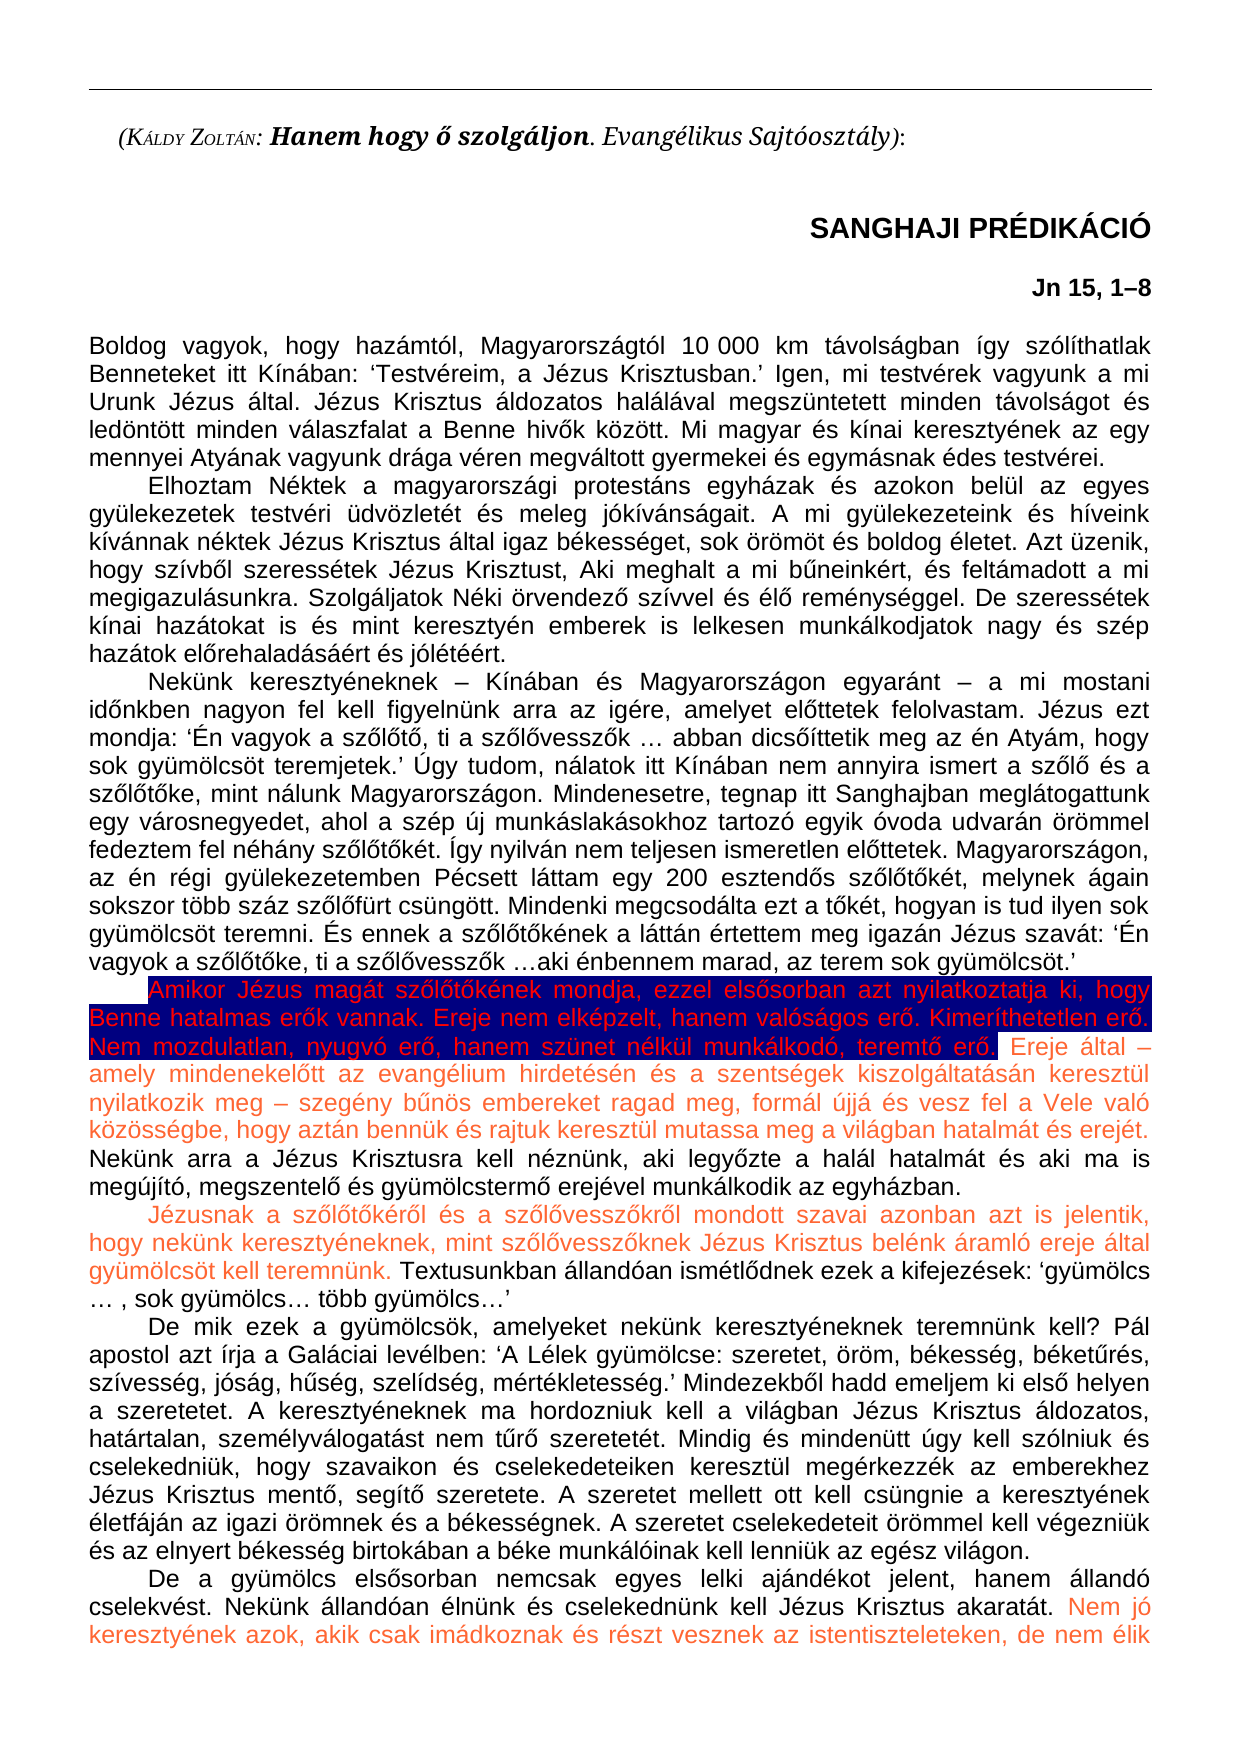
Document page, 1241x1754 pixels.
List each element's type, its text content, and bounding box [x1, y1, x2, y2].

text De a gyümölcs elsősorban nemcsak egyes lelki ajándékot jelent, hanem állandó cselekvést. Nekünk állandóan élnünk és cselekednünk kell Jézus Krisztus akaratát. Nem jó keresztyének azok, akik csak imádkoznak és részt vesznek az istentiszteleteken, de nem élik [88, 1564, 1152, 1649]
text Jézusnak a szőlőtőkéről és a szőlővesszőkről mondott szavai azonban azt is jelentik, hogy nekünk keresztyéneknek, mint szőlővesszőknek Jézus Krisztus belénk áramló ereje által gyümölcsöt kell teremnünk. Textusunkban állandóan ismétlődnek ezek a kifejezések: ‘gyümölcs … , sok gyümölcs… több gyümölcs…’ [88, 1200, 1152, 1312]
text (Káldy Zoltán: Hanem hogy ő szolgáljon. Evangélikus Sajtóosztály): [88, 90, 1152, 182]
text De mik ezek a gyümölcsök, amelyeket nekünk keresztyéneknek teremnünk kell? Pál apostol azt írja a Galáciai levélben: ‘A Lélek gyümölcse: szeretet, öröm, békesség, béketűrés, szívesség, jóság, hűség, szelídség, mértékletesség.’ Mindezekből hadd emeljem ki első helyen a szeretetet. A keresztyéneknek ma hordozniuk kell a világban Jézus Krisztus áldozatos, határtalan, személyválogatást nem tűrő szeretetét. Mindig és mindenütt úgy kell szólniuk és cselekedniük, hogy szavaikon és cselekedeteiken keresztül megérkezzék az emberekhez Jézus Krisztus mentő, segítő szeretete. A szeretet mellett ott kell csüngnie a keresztyének életfáján az igazi örömnek és a békességnek. A szeretet cselekedeteit örömmel kell végezniük és az elnyert békesség birtokában a béke munkálóinak kell lenniük az egész világon. [88, 1312, 1152, 1564]
text Boldog vagyok, hogy hazámtól, Magyarországtól 10 000 km távolságban így szólíthatlak Benneteket itt Kínában: ‘Testvéreim, a Jézus Krisztusban.’ Igen, mi testvérek vagyunk a mi Urunk Jézus által. Jézus Krisztus áldozatos halálával megszüntetett minden távolságot és ledöntött minden válaszfalat a Benne hivők között. Mi magyar és kínai keresztyének az egy mennyei Atyának vagyunk drága véren megváltott gyermekei és egymásnak édes testvérei. [88, 332, 1152, 472]
text SANGHAJI PRÉDIKÁCIÓ [88, 212, 1152, 245]
text Amikor Jézus magát szőlőtőkének mondja, ezzel elsősorban azt nyilatkoztatja ki, hogy Benne hatalmas erők vannak. Ereje nem elképzelt, hanem valóságos erő. Kimeríthetetlen erő. Nem mozdulatlan, nyugvó erő, hanem szünet nélkül munkálkodó, teremtő erő. Ereje által – amely mindenekelőtt az evangélium hirdetésén és a szentségek kiszolgáltatásán keresztül nyilatkozik meg – szegény bűnös embereket ragad meg, formál újjá és vesz fel a Vele való közösségbe, hogy aztán bennük és rajtuk keresztül mutassa meg a világban hatalmát és erejét. Nekünk arra a Jézus Krisztusra kell néznünk, aki legyőzte a halál hatalmát és aki ma is megújító, megszentelő és gyümölcstermő erejével munkálkodik az egyházban. [88, 976, 1152, 1200]
text Elhoztam Néktek a magyarországi protestáns egyházak és azokon belül az egyes gyülekezetek testvéri üdvözletét és meleg jókívánságait. A mi gyülekezeteink és híveink kívánnak néktek Jézus Krisztus által igaz békességet, sok örömöt és boldog életet. Azt üzenik, hogy szívből szeressétek Jézus Krisztust, Aki meghalt a mi bűneinkért, és feltámadott a mi megigazulásunkra. Szolgáljatok Néki örvendező szívvel és élő reménységgel. De szeressétek kínai hazátokat is és mint keresztyén emberek is lelkesen munkálkodjatok nagy és szép hazátok előrehaladásáért és jólétéért. [88, 472, 1152, 668]
text Jn 15, 1–8 [88, 274, 1152, 302]
text Nekünk keresztyéneknek – Kínában és Magyarországon egyaránt – a mi mostani időnkben nagyon fel kell figyelnünk arra az igére, amelyet előttetek felolvastam. Jézus ezt mondja: ‘Én vagyok a szőlőtő, ti a szőlővesszők … abban dicsőíttetik meg az én Atyám, hogy sok gyümölcsöt teremjetek.’ Úgy tudom, nálatok itt Kínában nem annyira ismert a szőlő és a szőlőtőke, mint nálunk Magyarországon. Mindenesetre, tegnap itt Sanghajban meglátogattunk egy városnegyedet, ahol a szép új munkáslakásokhoz tartozó egyik óvoda udvarán örömmel fedeztem fel néhány szőlőtőkét. Így nyilván nem teljesen ismeretlen előttetek. Magyarországon, az én régi gyülekezetemben Pécsett láttam egy 200 esztendős szőlőtőkét, melynek ágain sokszor több száz szőlőfürt csüngött. Mindenki megcsodálta ezt a tőkét, hogyan is tud ilyen sok gyümölcsöt teremni. És ennek a szőlőtőkének a láttán értettem meg igazán Jézus szavát: ‘Én vagyok a szőlőtőke, ti a szőlővesszők …aki énbennem marad, az terem sok gyümölcsöt.’ [88, 668, 1152, 976]
